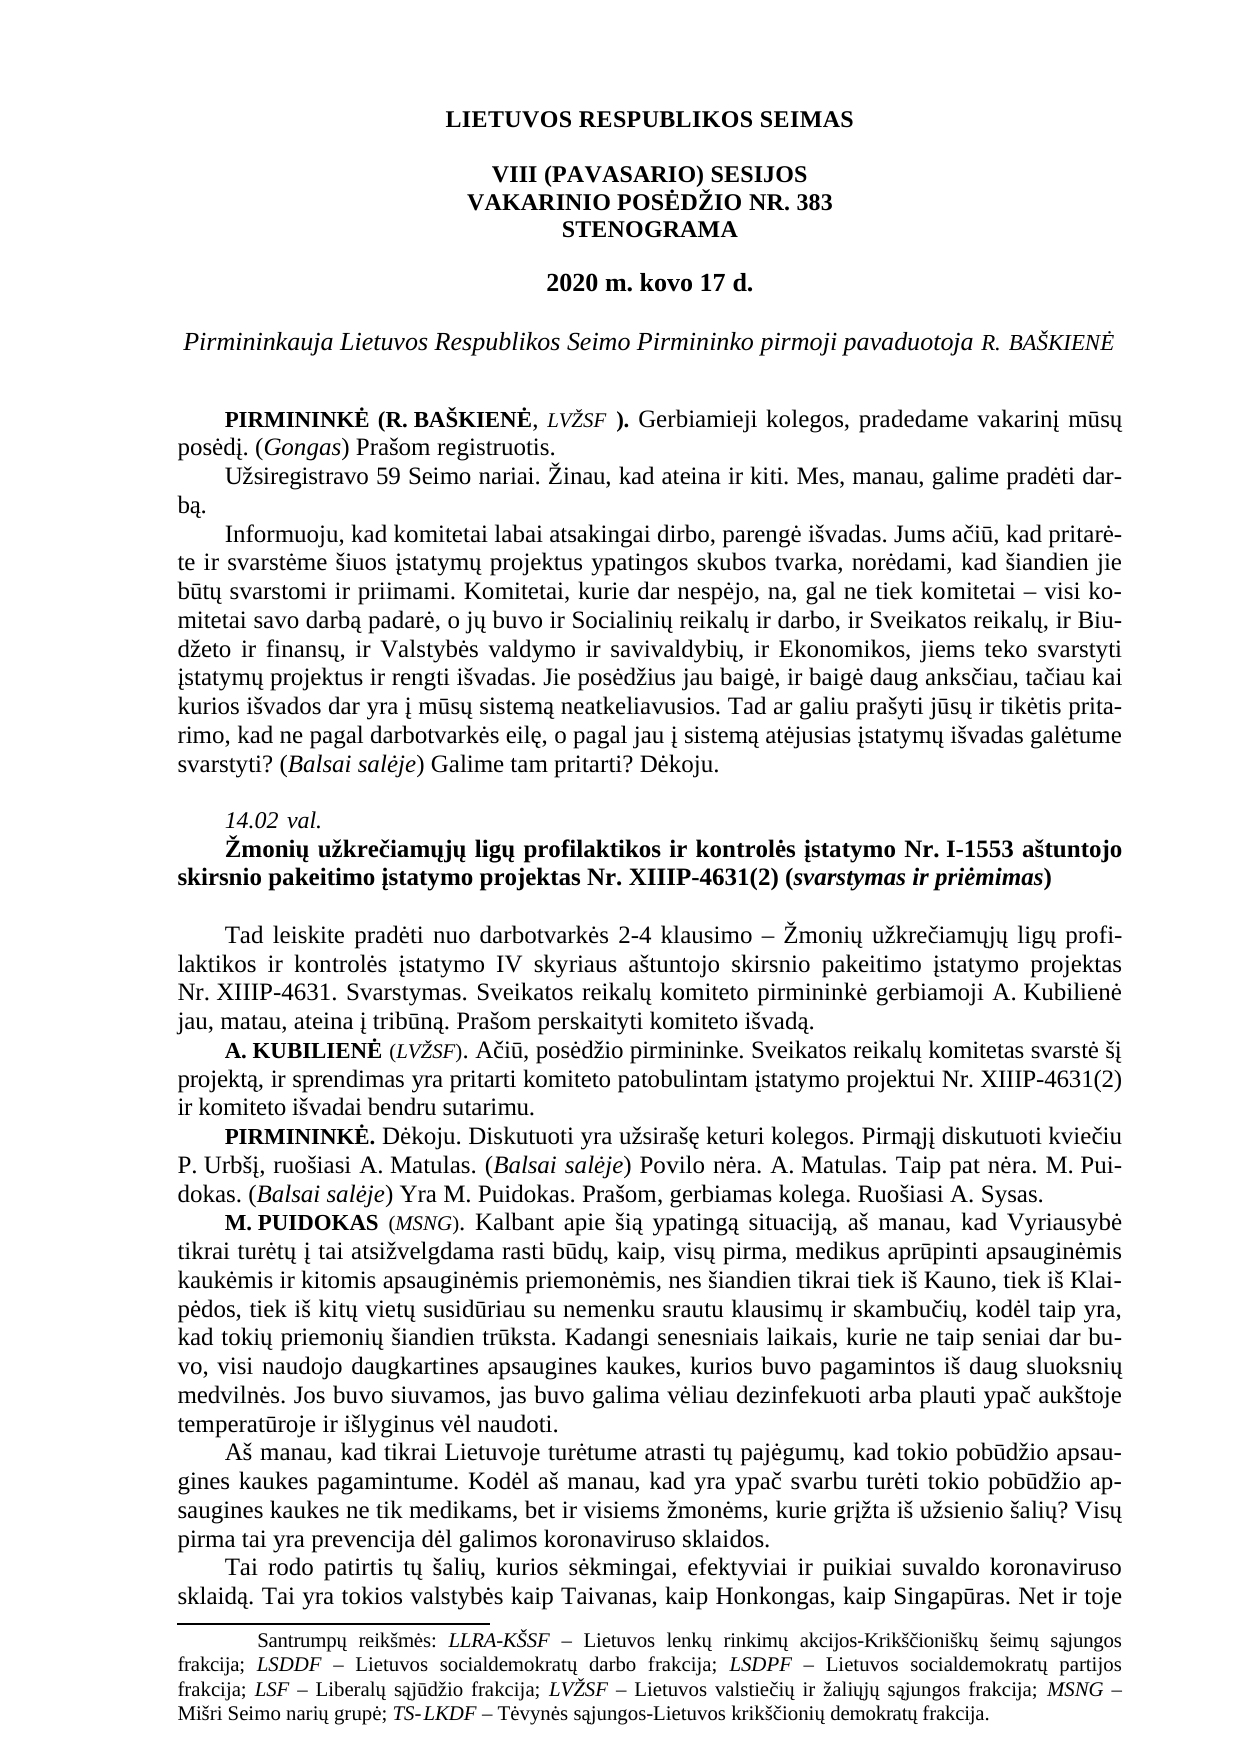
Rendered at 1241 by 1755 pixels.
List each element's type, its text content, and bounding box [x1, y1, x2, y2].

title STENOGRAMA [177, 215, 1122, 243]
text Tai ro­do pa­tir­tis tų ša­lių, ku­rios sėk­min­gai, efek­ty­viai ir pui­kiai su­val­do ko­ro­na­vi­ru­so sklai­dą. Tai yra to­kios vals­ty­bės kaip Tai­va­nas, kaip Hon­kon­gas, kaip Sin­ga­pū­ras. Net ir to­je [177, 1552, 1122, 1610]
text Aš ma­nau, kad tik­rai Lie­tu­vo­je tu­rė­tu­me at­ras­ti tų pa­jė­gu­mų, kad to­kio po­bū­džio ap­sau­gi­nes kau­kes pa­ga­min­tu­me. Ko­dėl aš ma­nau, kad yra ypač svar­bu tu­rė­ti to­kio po­bū­džio ap­sau­gi­nes kau­kes ne tik me­di­kams, bet ir vi­siems žmo­nėms, ku­rie grįž­ta iš už­sie­nio ša­lių? Vi­sų pir­ma tai yra pre­ven­ci­ja dėl ga­li­mos ko­ro­na­vi­ru­so sklai­dos. [177, 1437, 1122, 1552]
text 2020 m. kovo 17 d. [177, 267, 1122, 297]
title LIETUVOS RESPUBLIKOS SEIMAS [177, 105, 1122, 132]
text Už­si­re­gist­ra­vo 59 Sei­mo na­riai. Ži­nau, kad at­ei­na ir ki­ti. Mes, ma­nau, ga­li­me pra­dė­ti dar­bą. [177, 461, 1122, 519]
text In­for­muo­ju, kad ko­mi­te­tai la­bai at­sa­kin­gai dir­bo, pa­ren­gė iš­va­das. Jums ačiū, kad pri­ta­rė­te ir svars­tė­me šiuos įsta­ty­mų pro­jek­tus ypa­tin­gos sku­bos tvar­ka, no­rė­da­mi, kad šian­dien jie bū­tų svars­to­mi ir pri­ima­mi. Ko­mi­te­tai, ku­rie dar ne­spė­jo, na, gal ne tiek ko­mi­te­tai – vi­si ko­mi­te­tai sa­vo dar­bą pa­da­rė, o jų bu­vo ir So­cia­li­nių rei­ka­lų ir dar­bo, ir Svei­ka­tos rei­ka­lų, ir Biu­dže­to ir fi­nan­sų, ir Vals­ty­bės val­dy­mo ir sa­vi­val­dy­bių, ir Eko­no­mi­kos, jiems te­ko svars­ty­ti įsta­ty­mų pro­jek­tus ir reng­ti iš­va­das. Jie po­sė­džius jau bai­gė, ir bai­gė daug anks­čiau, ta­čiau kai ku­rios iš­va­dos dar yra į mū­sų sis­te­mą ne­at­ke­lia­vu­sios. Tad ar ga­liu pra­šy­ti jū­sų ir ti­kė­tis pri­ta­ri­mo, kad ne pa­gal dar­bo­tvarkės ei­lę, o pa­gal jau į sis­te­mą at­ėju­sias įsta­ty­mų iš­va­das ga­lė­tu­me svars­ty­ti? (Bal­sai sa­lė­je) Ga­li­me tam pri­tar­ti? Dė­ko­ju. [177, 519, 1122, 777]
text Santrumpų reikšmės: LLRA-KŠSF – Lietuvos lenkų rinkimų akcijos-Krikščioniškų šeimų sąjungos frakcija; LSDDF – Lietuvos socialdemokratų darbo frakcija; LSDPF – Lietuvos socialdemokratų partijos frakcija; LSF – Liberalų sąjūdžio frakcija; LVŽSF – Lietuvos valstiečių ir žaliųjų sąjungos frakcija; MSNG – Mišri Seimo narių grupė; TS‑LKDF – Tėvynės sąjungos-Lietuvos krikščionių demokratų frakcija. [177, 1624, 1122, 1724]
text 14.02 val. [224, 806, 1122, 834]
text Žmo­nių už­kre­čia­mų­jų li­gų pro­fi­lak­ti­kos ir kon­tro­lės įsta­ty­mo Nr. I-1553 aš­tun­to­jo skir­snio pa­kei­ti­mo įsta­ty­mo pro­jek­tas Nr. XIIIP-4631(2) (svars­ty­mas ir pri­ėmi­mas) [177, 834, 1122, 891]
text PIRMININKĖ. Dė­ko­ju. Dis­ku­tuo­ti yra už­si­ra­šę ke­tu­ri ko­le­gos. Pir­mą­jį dis­ku­tuo­ti kvie­čiu P. Urb­šį, ruo­šia­si A. Ma­tu­las. (Bal­sai sa­lė­je) Po­vi­lo nė­ra. A. Ma­tu­las. Taip pat nė­ra. M. Pui­do­kas. (Bal­sai sa­lė­je) Yra M. Pui­do­kas. Pra­šom, ger­bia­mas ko­le­ga. Ruo­šia­si A. Sy­sas. [177, 1121, 1122, 1207]
text Pirmininkauja Lietuvos Respublikos Seimo Pirmininko pirmoji pavaduotoja R. BAŠKIENĖ [177, 326, 1122, 356]
text Tad leis­ki­te pra­dė­ti nuo dar­bo­tvarkės 2-4 klau­si­mo – Žmo­nių už­kre­čia­mų­jų li­gų pro­fi­lakti­kos ir kon­tro­lės įsta­ty­mo IV sky­riaus aš­tun­to­jo skir­snio pa­kei­ti­mo įsta­ty­mo pro­jek­tas Nr. XIIIP-4631. Svars­ty­mas. Svei­ka­tos rei­ka­lų ko­mi­te­to pir­mi­nin­kė ger­bia­mo­ji A. Ku­bi­lie­nė jau, ma­tau, at­ei­na į tri­bū­ną. Pra­šom per­skai­ty­ti ko­mi­te­to iš­va­dą. [177, 920, 1122, 1035]
text PIRMININKĖ (R. BAŠKIENĖ, LVŽSF). Ger­bia­mie­ji ko­le­gos, pra­de­da­me va­ka­ri­nį mū­sų po­sė­dį. (Gon­gas) Pra­šom re­gist­ruo­tis. [177, 404, 1122, 461]
text A. KUBILIENĖ (LVŽSF). Ačiū, po­sė­džio pir­mi­nin­ke. Svei­ka­tos rei­ka­lų ko­mi­te­tas svars­tė šį pro­jek­tą, ir spren­di­mas yra pri­tar­ti ko­mi­te­to pa­to­bu­lin­tam įsta­ty­mo pro­jek­tui Nr. XIIIP-4631(2) ir ko­mi­te­to iš­va­dai ben­dru su­ta­ri­mu. [177, 1035, 1122, 1121]
title VAKARINIO posėdžio NR. 383 [177, 187, 1122, 215]
title VIII (PAVASARIO) SESIJOS [177, 160, 1122, 187]
text M. PUIDOKAS (MSNG). Kal­bant apie šią ypa­tin­gą si­tu­a­ci­ją, aš ma­nau, kad Vy­riau­sy­bė tik­rai tu­rė­tų į tai at­si­žvelg­da­ma ras­ti bū­dų, kaip, vi­sų pir­ma, me­di­kus ap­rū­pin­ti ap­sau­gi­nė­mis kau­kė­mis ir ki­to­mis ap­sau­gi­nė­mis prie­mo­nė­mis, nes šian­dien tik­rai tiek iš Kau­no, tiek iš Klai­pė­dos, tiek iš ki­tų vie­tų su­si­dū­riau su ne­men­ku srau­tu klau­si­mų ir skam­bu­čių, ko­dėl taip yra, kad to­kių prie­mo­nių šian­dien trūks­ta. Ka­dan­gi se­nes­niais lai­kais, ku­rie ne taip se­niai dar bu­vo, vi­si nau­do­jo daug­kar­ti­nes ap­sau­gi­nes kau­kes, ku­rios bu­vo pa­ga­min­tos iš daug sluoks­nių med­vil­nės. Jos bu­vo siu­va­mos, jas bu­vo ga­li­ma vė­liau dez­in­fe­kuo­ti ar­ba plau­ti ypač aukš­to­je tem­pe­ra­tū­ro­je ir iš­ly­gi­nus vėl nau­do­ti. [177, 1207, 1122, 1437]
